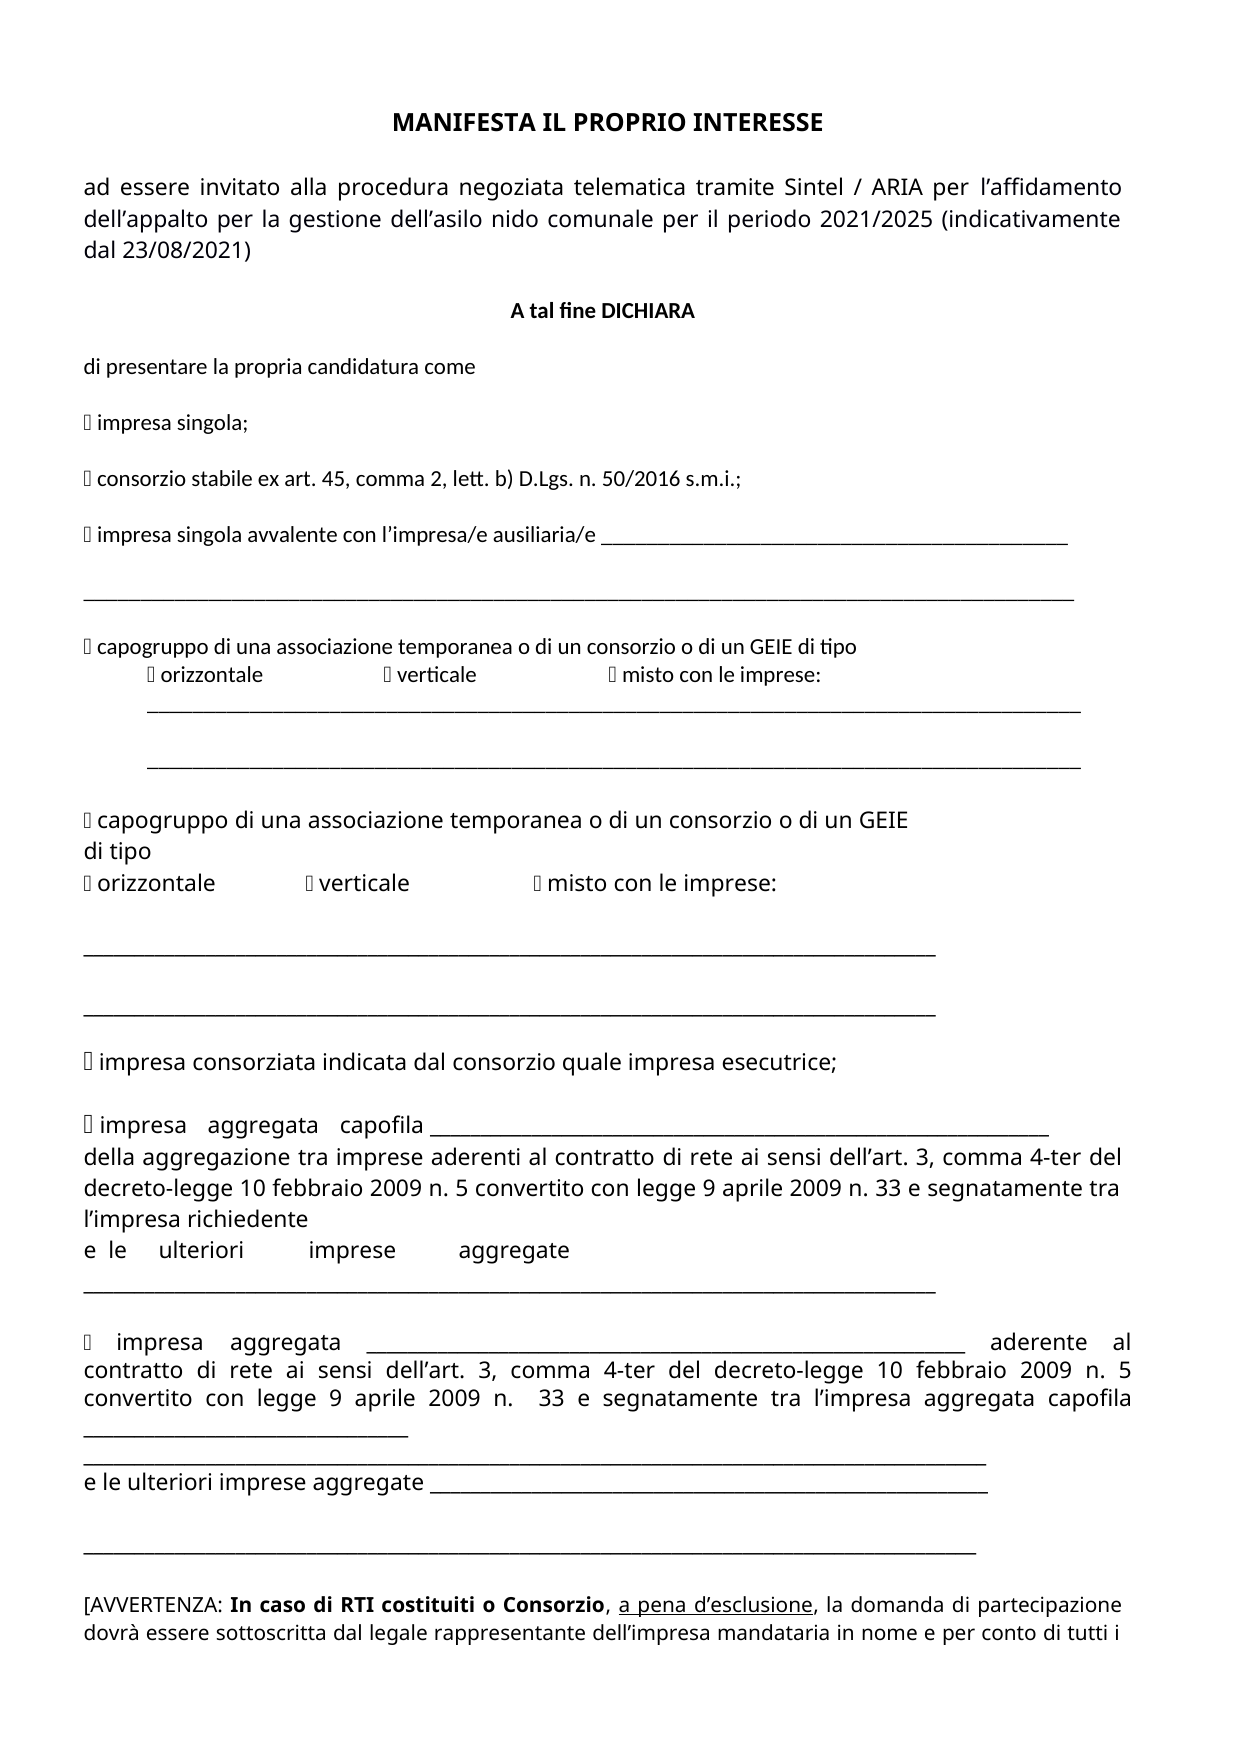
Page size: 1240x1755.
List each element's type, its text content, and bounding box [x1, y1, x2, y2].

text __________________________________________________________________________________ [83, 688, 1122, 717]
text _________________________________________________________________________________________ [83, 1440, 1133, 1468]
text __________________________________________________________________________________ [83, 744, 1122, 773]
text A tal fine DICHIARA [83, 296, 1122, 324]
text e le ulteriori imprese aggregate [83, 1234, 1122, 1266]
subtitle MANIFESTA IL PROPRIO INTERESSE [83, 105, 1132, 139]
text ____________________________________________________________________________________ [83, 1266, 1122, 1297]
text e le ulteriori imprese aggregate _______________________________________________________ [83, 1468, 1133, 1496]
text ____________________________________________________________________________________ [83, 988, 1122, 1020]
text  impresa aggregata capofila _____________________________________________________________ [83, 1107, 1133, 1141]
text  impresa singola; [83, 408, 1122, 436]
text  impresa singola avvalente con l’impresa/e ausiliaria/e _________________________________________ [83, 520, 1122, 548]
text della aggregazione tra imprese aderenti al contratto di rete ai sensi dell’art. 3, comma 4-ter del decreto-legge 10 febbraio 2009 n. 5 convertito con legge 9 aprile 2009 n. 33 e segnatamente tra l’impresa richiedente [83, 1141, 1122, 1234]
text  consorzio stabile ex art. 45, comma 2, lett. b) D.Lgs. n. 50/2016 s.m.i.; [83, 464, 1122, 492]
text  impresa aggregata ___________________________________________________________ aderente al contratto di rete ai sensi dell’art. 3, comma 4-ter del decreto-legge 10 febbraio 2009 n. 5 convertito con legge 9 aprile 2009 n. 33 e segnatamente tra l’impresa aggregata capofila ________________________________ [83, 1328, 1133, 1440]
text ________________________________________________________________________________________ [83, 1527, 1122, 1558]
text  capogruppo di una associazione temporanea o di un consorzio o di un GEIE di tipo [59, 804, 926, 866]
text _______________________________________________________________________________________ [83, 576, 1122, 604]
text ____________________________________________________________________________________ [83, 929, 1122, 960]
text  orizzontale  verticale  misto con le imprese: [59, 866, 926, 898]
text ad essere invitato alla procedura negoziata telematica tramite Sintel / ARIA per l’affidamento dell’appalto per la gestione dell’asilo nido comunale per il periodo 2021/2025 (indicativamente dal 23/08/2021) [83, 171, 1122, 265]
text  orizzontale  verticale  misto con le imprese: [83, 661, 1122, 688]
text di presentare la propria candidatura come [83, 352, 1122, 380]
text  capogruppo di una associazione temporanea o di un consorzio o di un GEIE di tipo [83, 632, 1122, 661]
text [AVVERTENZA: In caso di RTI costituiti o Consorzio, a pena d’esclusione, la domanda di partecipazione dovrà essere sottoscritta dal legale rappresentante dell’impresa mandataria in nome e per conto di tutti i [83, 1590, 1122, 1647]
text  impresa consorziata indicata dal consorzio quale impresa esecutrice; [83, 1048, 1133, 1076]
